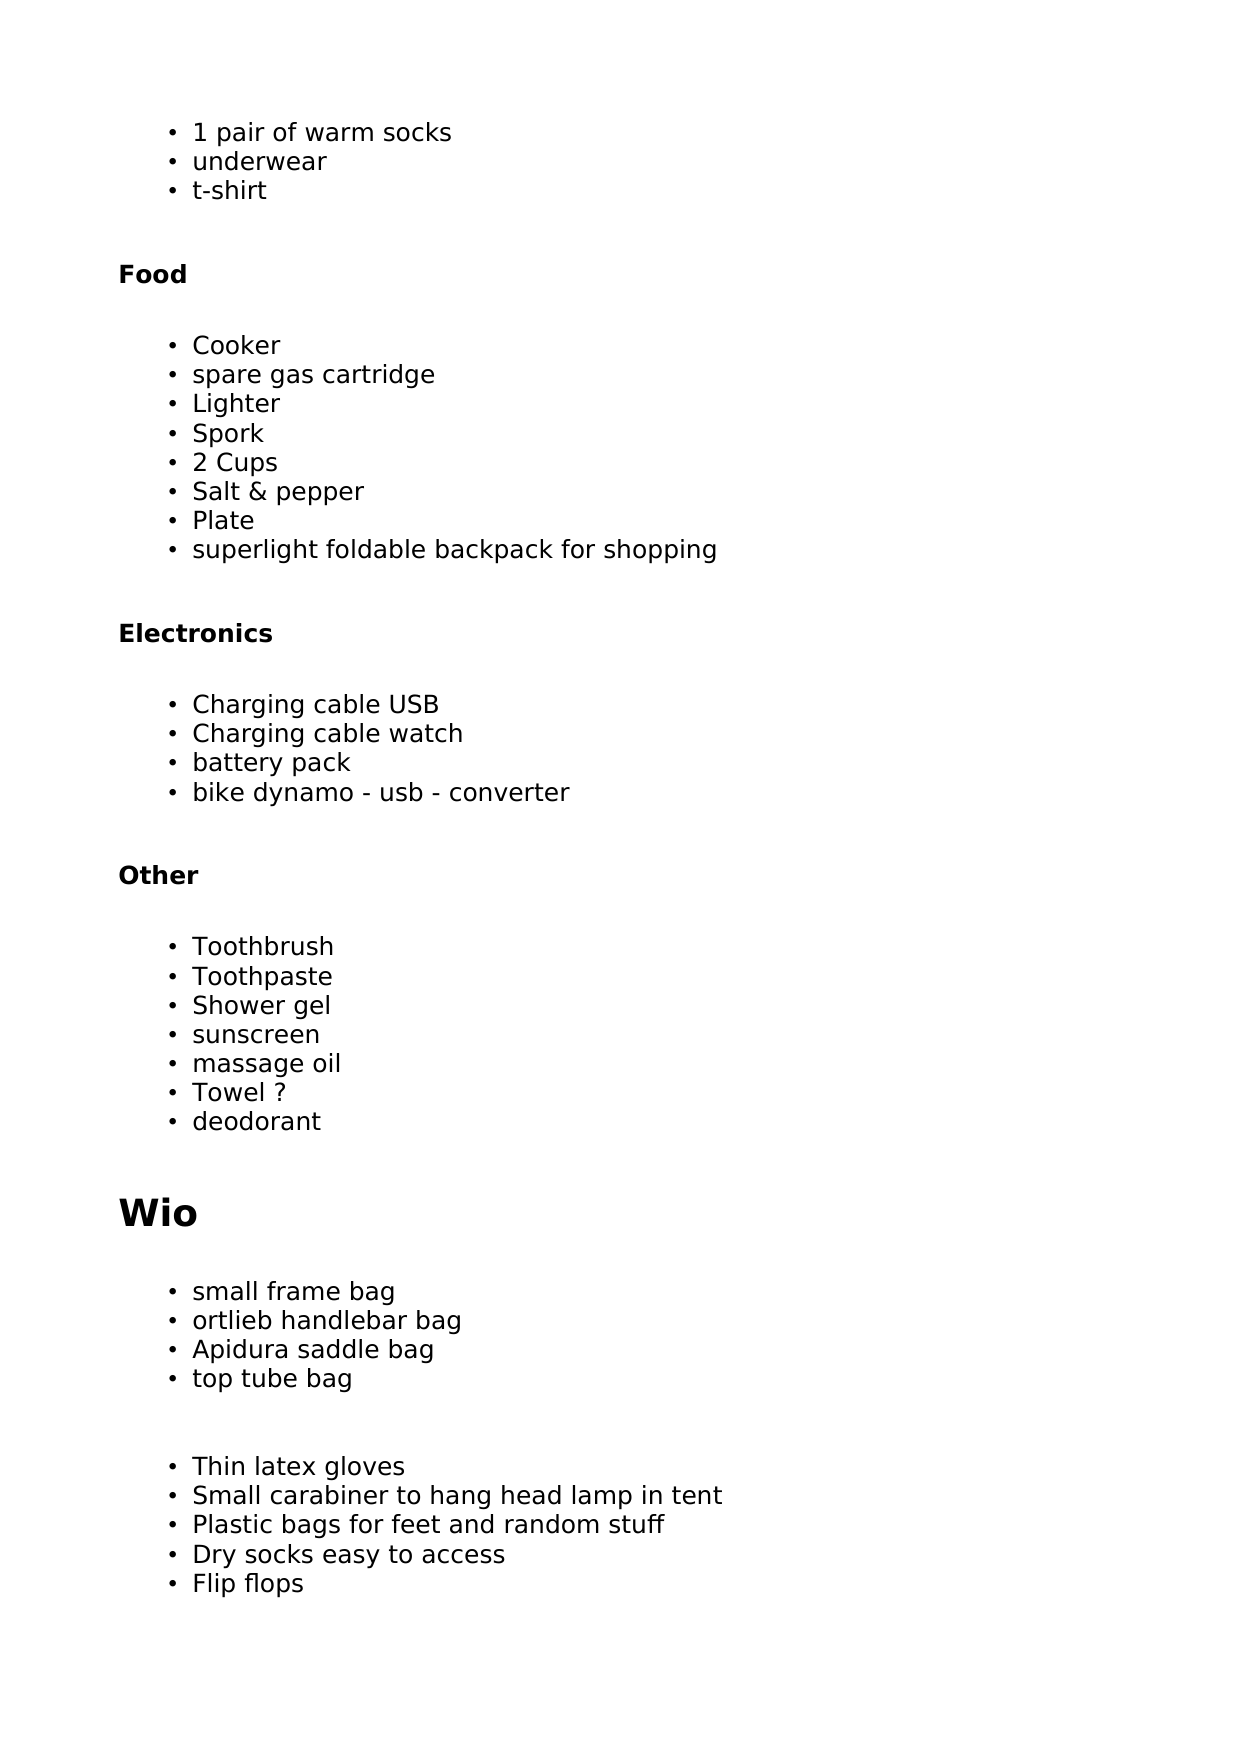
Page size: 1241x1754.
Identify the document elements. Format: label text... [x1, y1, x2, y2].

subtitle Food [118, 260, 1122, 289]
list Charging cable watch [177, 719, 1122, 748]
list sunscreen [177, 1020, 1122, 1049]
list 2 Cups [177, 448, 1122, 477]
list Charging cable USB [177, 690, 1122, 719]
list Toothbrush [177, 932, 1122, 962]
list Plate [177, 506, 1122, 535]
list Spork [177, 419, 1122, 448]
list small frame bag [177, 1277, 1122, 1306]
list top tube bag [177, 1364, 1122, 1393]
list Plastic bags for feet and random stuff [177, 1511, 1122, 1540]
list Towel ? [177, 1078, 1122, 1107]
list Salt & pepper [177, 477, 1122, 506]
list bike dynamo - usb - converter [177, 778, 1122, 807]
subtitle Wio [118, 1191, 1122, 1235]
list massage oil [177, 1049, 1122, 1078]
list spare gas cartridge [177, 360, 1122, 389]
list Dry socks easy to access [177, 1540, 1122, 1569]
list 1 pair of warm socks [177, 118, 1122, 147]
list Small carabiner to hang head lamp in tent [177, 1482, 1122, 1511]
list Lighter [177, 389, 1122, 419]
list Toothpaste [177, 962, 1122, 991]
list t-shirt [177, 176, 1122, 206]
list Apidura saddle bag [177, 1335, 1122, 1364]
list ortlieb handlebar bag [177, 1306, 1122, 1335]
list battery pack [177, 748, 1122, 778]
list Thin latex gloves [177, 1452, 1122, 1482]
list deodorant [177, 1107, 1122, 1137]
subtitle Other [118, 861, 1122, 891]
list underwear [177, 147, 1122, 176]
list Shower gel [177, 991, 1122, 1020]
subtitle Electronics [118, 619, 1122, 648]
list Flip flops [177, 1569, 1122, 1598]
list Cooker [177, 331, 1122, 360]
list superlight foldable backpack for shopping [177, 535, 1122, 564]
